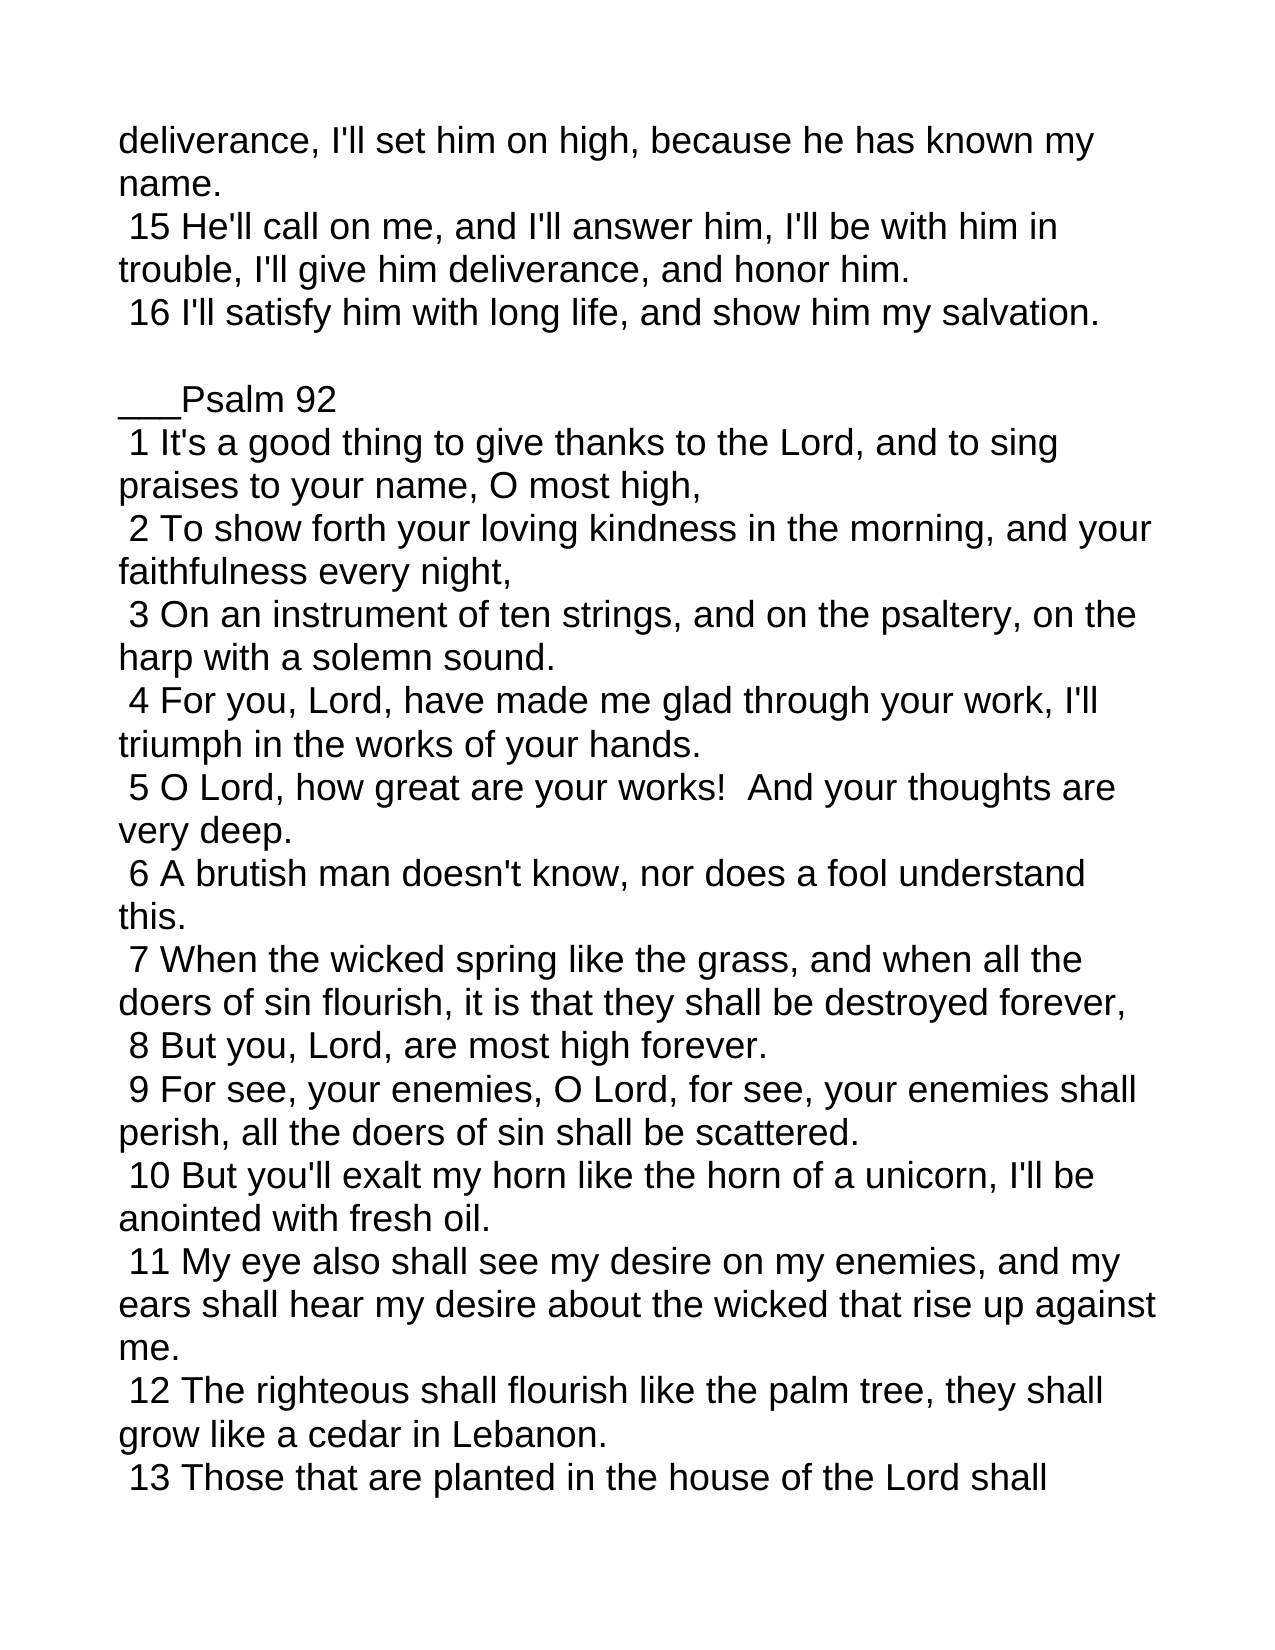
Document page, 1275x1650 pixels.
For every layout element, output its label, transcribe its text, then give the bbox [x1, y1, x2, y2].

text 7 When the wicked spring like the grass, and when all the doers of sin flourish, it is that they shall be destroyed forever, [118, 937, 1157, 1024]
text deliverance, I'll set him on high, because he has known my name. [118, 118, 1157, 204]
text 13 Those that are planted in the house of the Lord shall [118, 1455, 1157, 1498]
text 2 To show forth your loving kindness in the morning, and your faithfulness every night, [118, 506, 1157, 592]
text 11 My eye also shall see my desire on my enemies, and my ears shall hear my desire about the wicked that rise up against me. [118, 1239, 1157, 1369]
text 16 I'll satisfy him with long life, and show him my salvation. [118, 291, 1157, 334]
text 8 But you, Lord, are most high forever. [118, 1024, 1157, 1067]
text 5 O Lord, how great are your works! And your thoughts are very deep. [118, 765, 1157, 851]
text 1 It's a good thing to give thanks to the Lord, and to sing praises to your name, O most high, [118, 420, 1157, 506]
text ___Psalm 92 [118, 377, 1157, 420]
text 6 A brutish man doesn't know, nor does a fool understand this. [118, 851, 1157, 937]
text 9 For see, your enemies, O Lord, for see, your enemies shall perish, all the doers of sin shall be scattered. [118, 1067, 1157, 1153]
text 15 He'll call on me, and I'll answer him, I'll be with him in trouble, I'll give him deliverance, and honor him. [118, 204, 1157, 291]
text 10 But you'll exalt my horn like the horn of a unicorn, I'll be anointed with fresh oil. [118, 1153, 1157, 1239]
text 12 The righteous shall flourish like the palm tree, they shall grow like a cedar in Lebanon. [118, 1369, 1157, 1455]
text 3 On an instrument of ten strings, and on the psaltery, on the harp with a solemn sound. [118, 592, 1157, 679]
text 4 For you, Lord, have made me glad through your work, I'll triumph in the works of your hands. [118, 679, 1157, 765]
